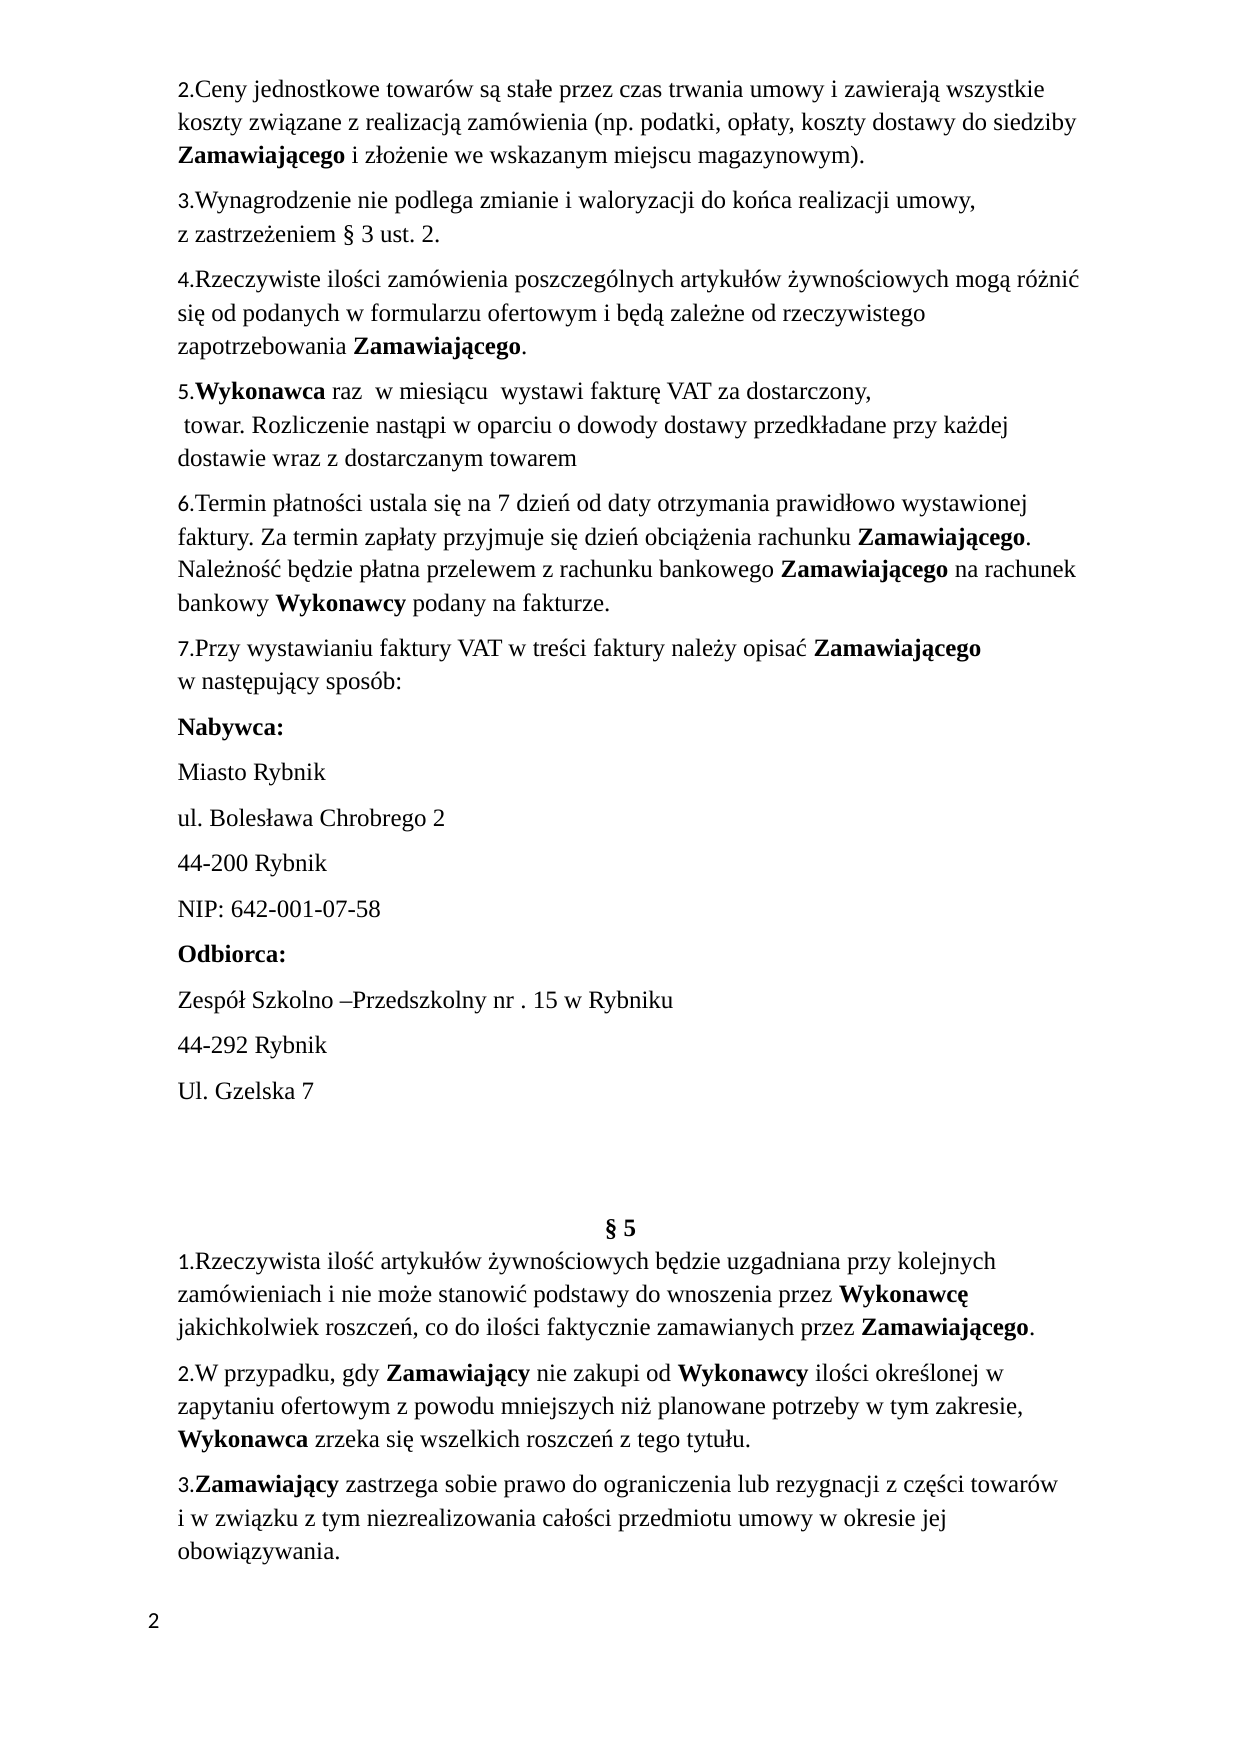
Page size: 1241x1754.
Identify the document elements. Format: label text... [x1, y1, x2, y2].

list ul. Bolesława Chrobrego 2 [177, 803, 1093, 832]
list Ceny jednostkowe towarów są stałe przez czas trwania umowy i zawierają wszystkie koszty związane z realizacją zamówienia (np. podatki, opłaty, koszty dostawy do siedziby Zamawiającego i złożenie we wskazanym miejscu magazynowym). [177, 74, 1093, 169]
list Przy wystawianiu faktury VAT w treści faktury należy opisać Zamawiającego w następujący sposób: [177, 633, 1093, 695]
list Rzeczywista ilość artykułów żywnościowych będzie uzgadniana przy kolejnych zamówieniach i nie może stanowić podstawy do wnoszenia przez Wykonawcę jakichkolwiek roszczeń, co do ilości faktycznie zamawianych przez Zamawiającego. [177, 1246, 1093, 1341]
list Nabywca: [177, 712, 1093, 741]
list Zamawiający zastrzega sobie prawo do ograniczenia lub rezygnacji z części towarów i w związku z tym niezrealizowania całości przedmiotu umowy w okresie jej obowiązywania. [177, 1469, 1093, 1564]
list Wykonawca raz w miesiącu wystawi fakturę VAT za dostarczony, towar. Rozliczenie nastąpi w oparciu o dowody dostawy przedkładane przy każdej dostawie wraz z dostarczanym towarem [177, 376, 1093, 471]
list NIP: 642-001-07-58 [177, 894, 1093, 923]
list W przypadku, gdy Zamawiający nie zakupi od Wykonawcy ilości określonej w zapytaniu ofertowym z powodu mniejszych niż planowane potrzeby w tym zakresie, Wykonawca zrzeka się wszelkich roszczeń z tego tytułu. [177, 1358, 1093, 1453]
list 44-200 Rybnik [177, 848, 1093, 877]
list Ul. Gzelska 7 [177, 1076, 1093, 1105]
list Rzeczywiste ilości zamówienia poszczególnych artykułów żywnościowych mogą różnić się od podanych w formularzu ofertowym i będą zależne od rzeczywistego zapotrzebowania Zamawiającego. [177, 264, 1093, 359]
list Wynagrodzenie nie podlega zmianie i waloryzacji do końca realizacji umowy, z zastrzeżeniem § 3 ust. 2. [177, 186, 1093, 248]
text § 5 [148, 1213, 1093, 1241]
list Odbiorca: [177, 939, 1093, 968]
list Termin płatności ustala się na 7 dzień od daty otrzymania prawidłowo wystawionej faktury. Za termin zapłaty przyjmuje się dzień obciążenia rachunku Zamawiającego. Należność będzie płatna przelewem z rachunku bankowego Zamawiającego na rachunek bankowy Wykonawcy podany na fakturze. [177, 488, 1093, 616]
list Zespół Szkolno –Przedszkolny nr . 15 w Rybniku [177, 985, 1093, 1014]
list 44-292 Rybnik [177, 1031, 1093, 1059]
list Miasto Rybnik [177, 757, 1093, 786]
